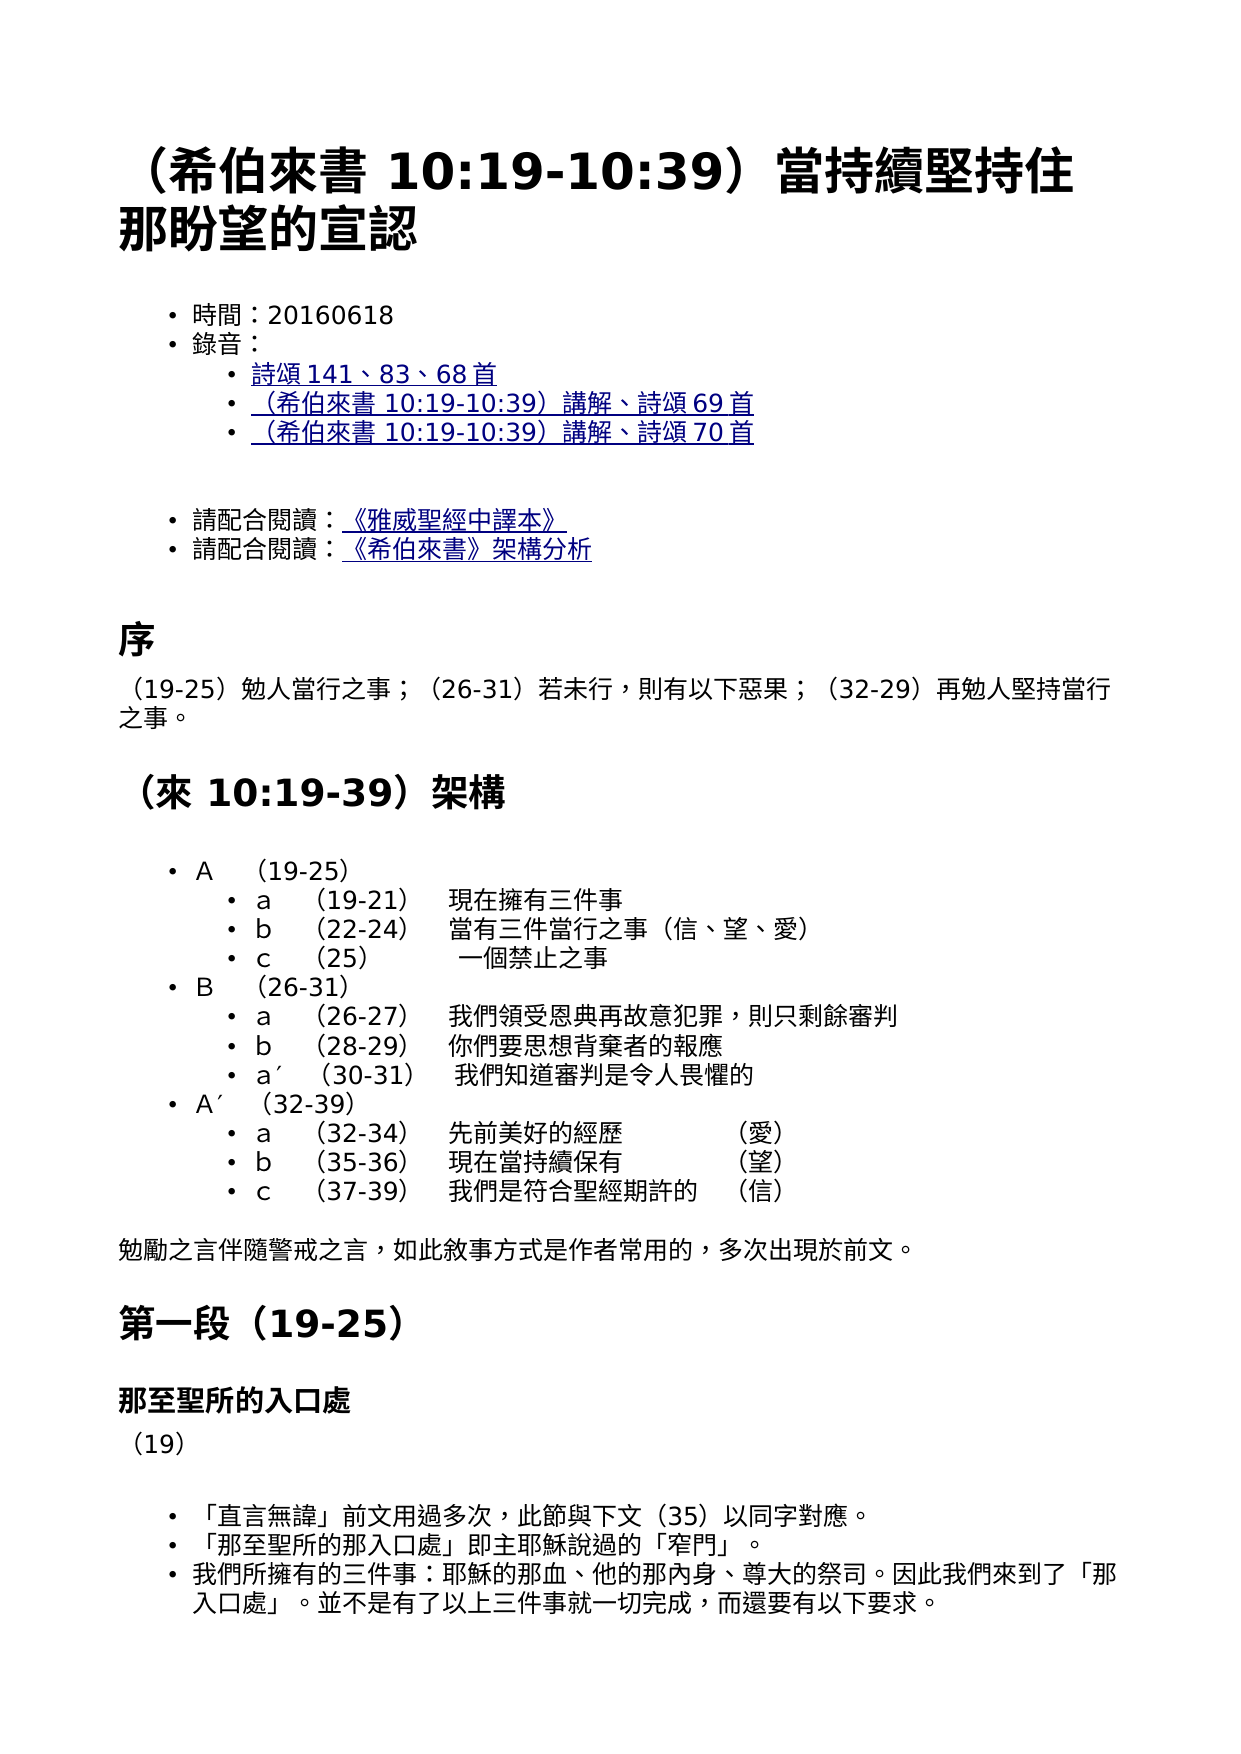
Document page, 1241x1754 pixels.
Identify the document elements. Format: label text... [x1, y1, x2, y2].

list 我們所擁有的三件事：耶穌的那血、他的那內身、尊大的祭司。因此我們來到了「那入口處」。並不是有了以上三件事就一切完成，而還要有以下要求。 [177, 1560, 1122, 1618]
list Ａ′ （32-39） [177, 1090, 1122, 1119]
list （希伯來書 10:19-10:39）講解、詩頌70首 [236, 418, 1122, 447]
list ｃ （37-39） 我們是符合聖經期許的 （信） [236, 1178, 1122, 1207]
list 請配合閱讀：《希伯來書》架構分析 [177, 536, 1122, 565]
list 「直言無諱」前文用過多次，此節與下文（35）以同字對應。 [177, 1502, 1122, 1531]
subtitle 第一段（19-25） [118, 1303, 1122, 1347]
list ｂ （22-24） 當有三件當行之事（信、望、愛） [236, 915, 1122, 944]
list （希伯來書 10:19-10:39）講解、詩頌69首 [236, 389, 1122, 418]
list 詩頌141、83、68首 [236, 360, 1122, 389]
list 「那至聖所的那入口處」即主耶穌說過的「窄門」。 [177, 1531, 1122, 1560]
list ａ′ （30-31） 我們知道審判是令人畏懼的 [236, 1061, 1122, 1090]
list ｂ （35-36） 現在當持續保有 （望） [236, 1148, 1122, 1178]
text 勉勵之言伴隨警戒之言，如此敘事方式是作者常用的，多次出現於前文。 [118, 1236, 1122, 1265]
list 請配合閱讀：《雅威聖經中譯本》 [177, 506, 1122, 536]
text （19） [118, 1431, 1122, 1460]
subtitle （希伯來書 10:19-10:39）當持續堅持住那盼望的宣認 [118, 143, 1122, 259]
list ａ （32-34） 先前美好的經歷 （愛） [236, 1119, 1122, 1148]
subtitle 那至聖所的入口處 [118, 1384, 1122, 1418]
list ｃ （25） 一個禁止之事 [236, 944, 1122, 973]
list ｂ （28-29） 你們要思想背棄者的報應 [236, 1032, 1122, 1061]
list Ｂ （26-31） [177, 973, 1122, 1003]
text （19-25）勉人當行之事；（26-31）若未行，則有以下惡果；（32-29）再勉人堅持當行之事。 [118, 675, 1122, 734]
subtitle 序 [118, 619, 1122, 663]
list ａ （26-27） 我們領受恩典再故意犯罪，則只剩餘審判 [236, 1003, 1122, 1032]
subtitle （來 10:19-39）架構 [118, 771, 1122, 815]
list Ａ （19-25） [177, 857, 1122, 886]
list 時間：20160618 [177, 302, 1122, 331]
list 錄音： [177, 331, 1122, 360]
list ａ （19-21） 現在擁有三件事 [236, 886, 1122, 915]
